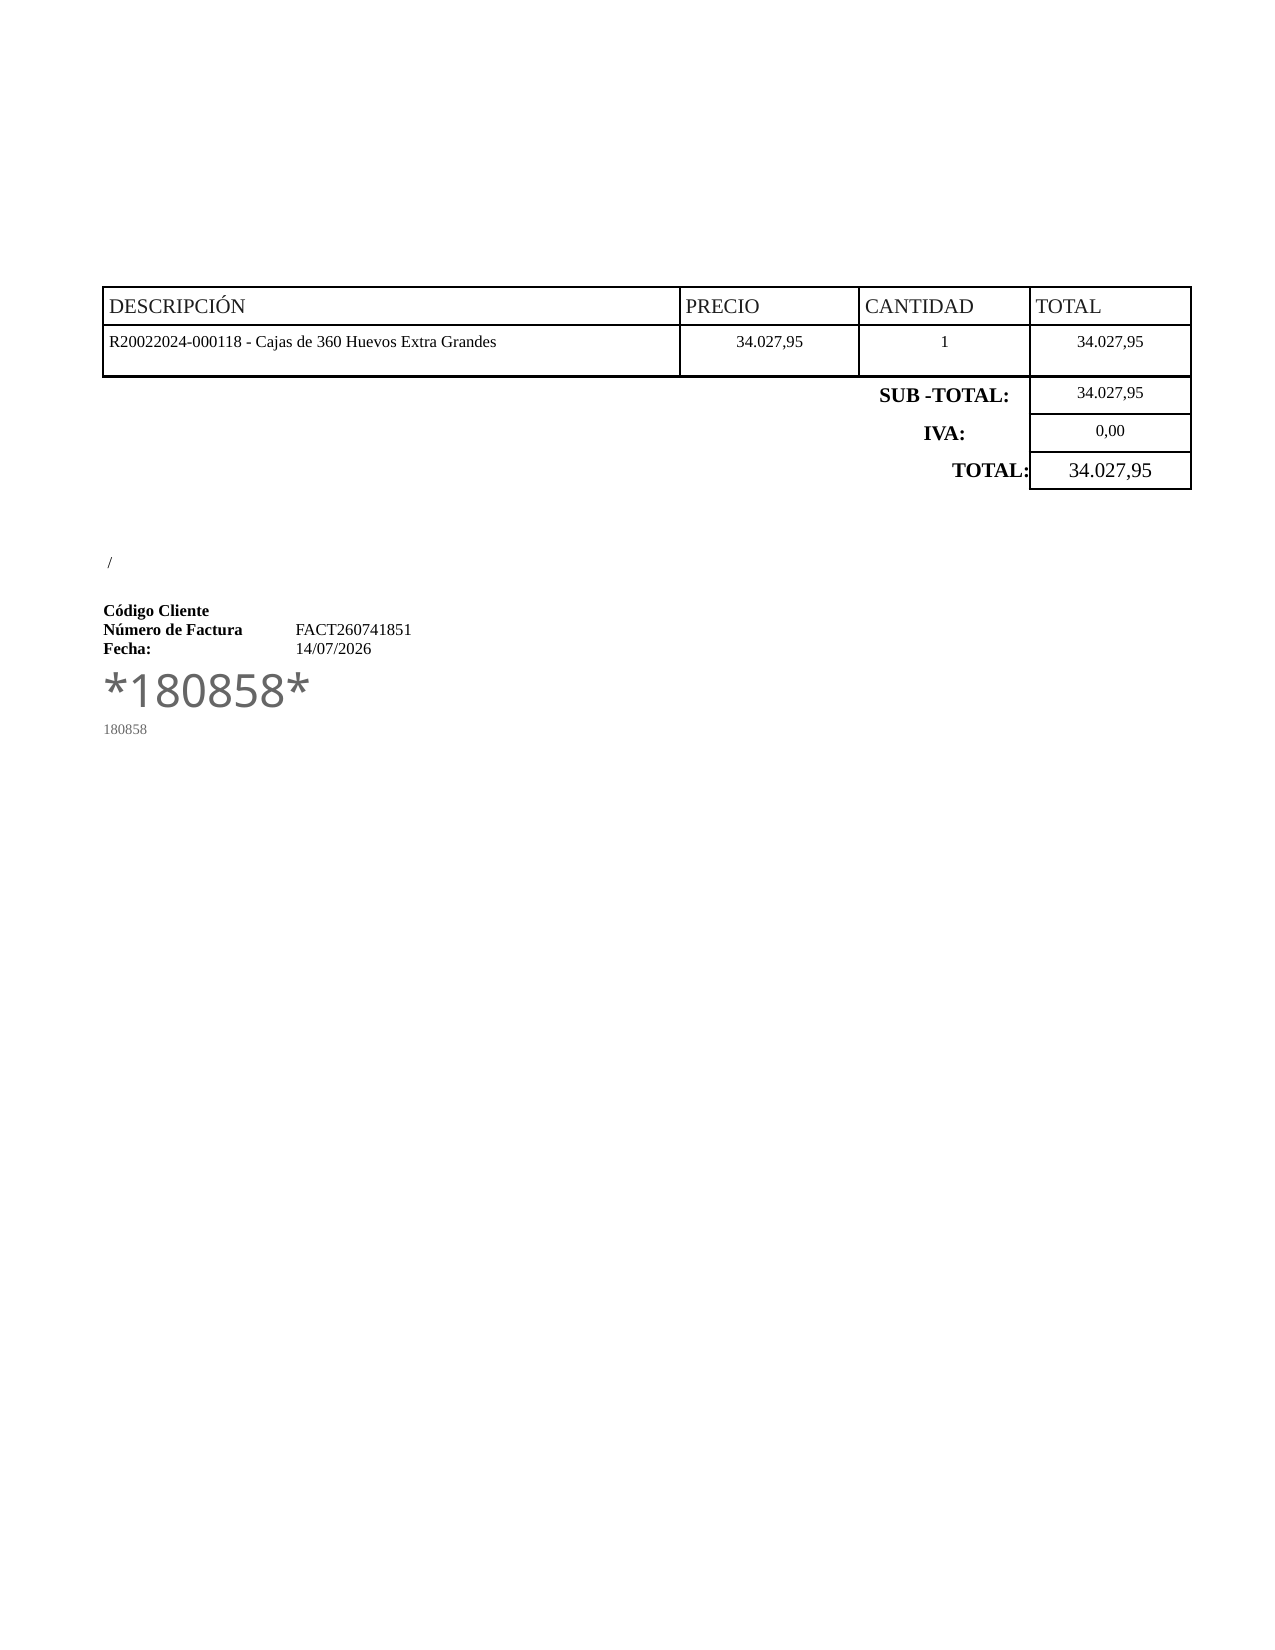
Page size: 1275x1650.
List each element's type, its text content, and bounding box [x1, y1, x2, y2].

table_cell FACT260741851 [295, 620, 517, 639]
table_cell IVA: [859, 413, 1029, 451]
table_cell [103, 534, 858, 553]
table_cell TOTAL: [859, 451, 1029, 488]
text *180858* [103, 658, 1137, 721]
table_cell [103, 378, 859, 488]
table_header [103, 490, 858, 514]
table_cell Fecha: [103, 639, 295, 658]
table_cell 34.027,95 [1031, 453, 1190, 488]
table_cell Número de Factura [103, 620, 295, 639]
text 180858 [103, 721, 1137, 737]
table_cell 14/07/2026 [295, 639, 517, 658]
table_header Código Cliente [103, 601, 295, 620]
table_header DESCRIPCIÓN [104, 288, 679, 323]
table_cell 0,00 [1031, 415, 1190, 451]
table_cell 1 [860, 326, 1029, 375]
table_cell [103, 514, 858, 533]
table_header [295, 601, 517, 620]
table_cell 34.027,95 [681, 326, 858, 375]
table_cell / [103, 553, 858, 572]
table_header PRECIO [681, 288, 858, 323]
table_cell 34.027,95 [1031, 326, 1190, 375]
table_cell SUB -TOTAL: [859, 378, 1029, 413]
table_cell R20022024-000118 - Cajas de 360 Huevos Extra Grandes [104, 326, 679, 375]
table_header TOTAL [1031, 288, 1190, 323]
table_cell 34.027,95 [1031, 378, 1190, 413]
table_header CANTIDAD [860, 288, 1029, 323]
